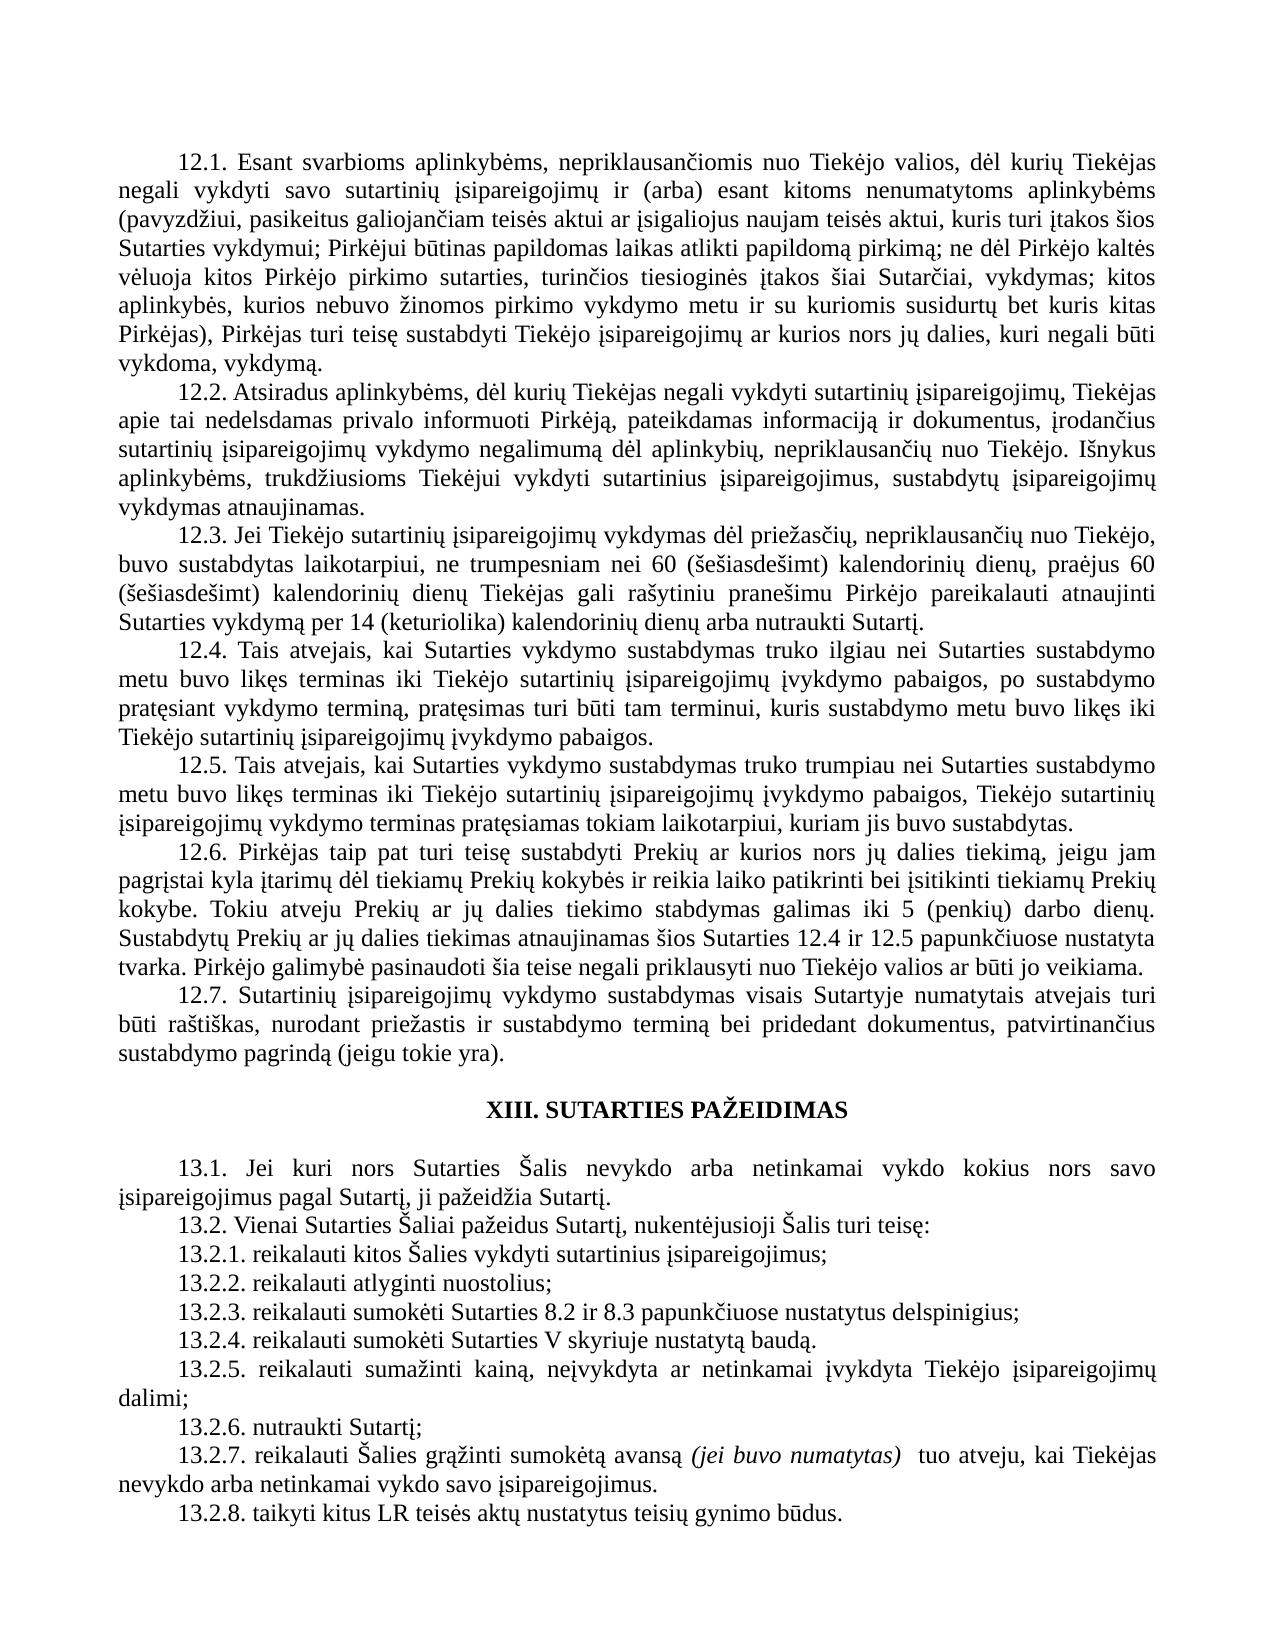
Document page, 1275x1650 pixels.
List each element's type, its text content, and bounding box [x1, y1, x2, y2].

text 12.1. Esant svarbioms aplinkybėms, nepriklausančiomis nuo Tiekėjo valios, dėl kurių Tiekėjas negali vykdyti savo sutartinių įsipareigojimų ir (arba) esant kitoms nenumatytoms aplinkybėms (pavyzdžiui, pasikeitus galiojančiam teisės aktui ar įsigaliojus naujam teisės aktui, kuris turi įtakos šios Sutarties vykdymui; Pirkėjui būtinas papildomas laikas atlikti papildomą pirkimą; ne dėl Pirkėjo kaltės vėluoja kitos Pirkėjo pirkimo sutarties, turinčios tiesioginės įtakos šiai Sutarčiai, vykdymas; kitos aplinkybės, kurios nebuvo žinomos pirkimo vykdymo metu ir su kuriomis susidurtų bet kuris kitas Pirkėjas), Pirkėjas turi teisę sustabdyti Tiekėjo įsipareigojimų ar kurios nors jų dalies, kuri negali būti vykdoma, vykdymą. [118, 147, 1157, 377]
text 13.2.6. nutraukti Sutartį; [118, 1412, 1157, 1441]
text 13.2.5. reikalauti sumažinti kainą, neįvykdyta ar netinkamai įvykdyta Tiekėjo įsipareigojimų dalimi; [118, 1354, 1157, 1412]
text 12.6. Pirkėjas taip pat turi teisę sustabdyti Prekių ar kurios nors jų dalies tiekimą, jeigu jam pagrįstai kyla įtarimų dėl tiekiamų Prekių kokybės ir reikia laiko patikrinti bei įsitikinti tiekiamų Prekių kokybe. Tokiu atveju Prekių ar jų dalies tiekimo stabdymas galimas iki 5 (penkių) darbo dienų. Sustabdytų Prekių ar jų dalies tiekimas atnaujinamas šios Sutarties 12.4 ir 12.5 papunkčiuose nustatyta tvarka. Pirkėjo galimybė pasinaudoti šia teise negali priklausyti nuo Tiekėjo valios ar būti jo veikiama. [118, 837, 1157, 981]
text 13.1. Jei kuri nors Sutarties Šalis nevykdo arba netinkamai vykdo kokius nors savo įsipareigojimus pagal Sutartį, ji pažeidžia Sutartį. [118, 1153, 1157, 1211]
text 13.2.3. reikalauti sumokėti Sutarties 8.2 ir 8.3 papunkčiuose nustatytus delspinigius; [118, 1297, 1157, 1326]
text 12.3. Jei Tiekėjo sutartinių įsipareigojimų vykdymas dėl priežasčių, nepriklausančių nuo Tiekėjo, buvo sustabdytas laikotarpiui, ne trumpesniam nei 60 (šešiasdešimt) kalendorinių dienų, praėjus 60 (šešiasdešimt) kalendorinių dienų Tiekėjas gali rašytiniu pranešimu Pirkėjo pareikalauti atnaujinti Sutarties vykdymą per 14 (keturiolika) kalendorinių dienų arba nutraukti Sutartį. [118, 521, 1157, 636]
text 13.2. Vienai Sutarties Šaliai pažeidus Sutartį, nukentėjusioji Šalis turi teisę: [118, 1211, 1157, 1239]
text 13.2.4. reikalauti sumokėti Sutarties V skyriuje nustatytą baudą. [118, 1326, 1157, 1354]
text 12.5. Tais atvejais, kai Sutarties vykdymo sustabdymas truko trumpiau nei Sutarties sustabdymo metu buvo likęs terminas iki Tiekėjo sutartinių įsipareigojimų įvykdymo pabaigos, Tiekėjo sutartinių įsipareigojimų vykdymo terminas pratęsiamas tokiam laikotarpiui, kuriam jis buvo sustabdytas. [118, 751, 1157, 837]
text 13.2.8. taikyti kitus LR teisės aktų nustatytus teisių gynimo būdus. [118, 1498, 1157, 1527]
text XIII. SUTARTIES PAŽEIDIMAS [118, 1096, 1157, 1124]
text 12.4. Tais atvejais, kai Sutarties vykdymo sustabdymas truko ilgiau nei Sutarties sustabdymo metu buvo likęs terminas iki Tiekėjo sutartinių įsipareigojimų įvykdymo pabaigos, po sustabdymo pratęsiant vykdymo terminą, pratęsimas turi būti tam terminui, kuris sustabdymo metu buvo likęs iki Tiekėjo sutartinių įsipareigojimų įvykdymo pabaigos. [118, 636, 1157, 751]
text 13.2.1. reikalauti kitos Šalies vykdyti sutartinius įsipareigojimus; [118, 1239, 1157, 1268]
text 13.2.2. reikalauti atlyginti nuostolius; [118, 1268, 1157, 1297]
text 12.7. Sutartinių įsipareigojimų vykdymo sustabdymas visais Sutartyje numatytais atvejais turi būti raštiškas, nurodant priežastis ir sustabdymo terminą bei pridedant dokumentus, patvirtinančius sustabdymo pagrindą (jeigu tokie yra). [118, 981, 1157, 1067]
text 12.2. Atsiradus aplinkybėms, dėl kurių Tiekėjas negali vykdyti sutartinių įsipareigojimų, Tiekėjas apie tai nedelsdamas privalo informuoti Pirkėją, pateikdamas informaciją ir dokumentus, įrodančius sutartinių įsipareigojimų vykdymo negalimumą dėl aplinkybių, nepriklausančių nuo Tiekėjo. Išnykus aplinkybėms, trukdžiusioms Tiekėjui vykdyti sutartinius įsipareigojimus, sustabdytų įsipareigojimų vykdymas atnaujinamas. [118, 377, 1157, 521]
text 13.2.7. reikalauti Šalies grąžinti sumokėtą avansą (jei buvo numatytas) tuo atveju, kai Tiekėjas nevykdo arba netinkamai vykdo savo įsipareigojimus. [118, 1441, 1157, 1498]
